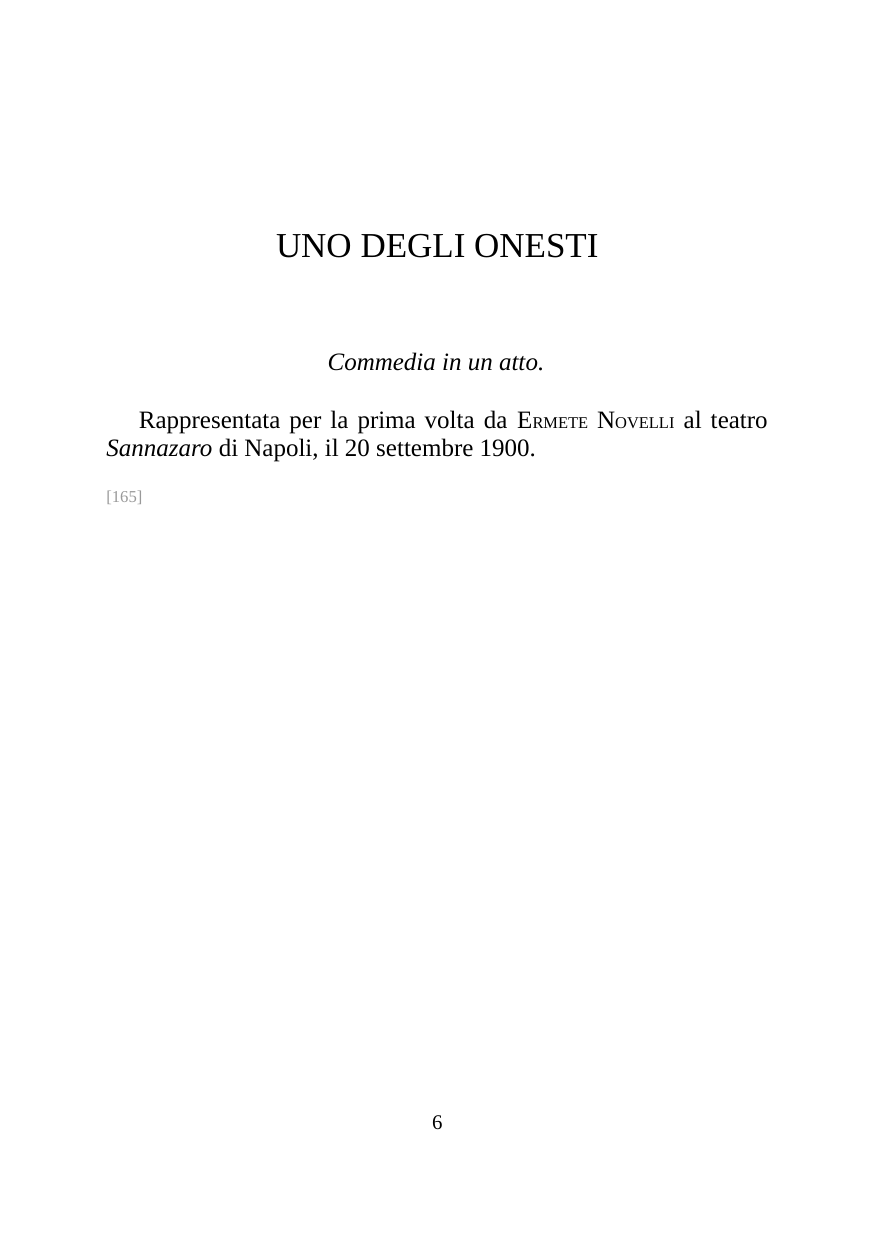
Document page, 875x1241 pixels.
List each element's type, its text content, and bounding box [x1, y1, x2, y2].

text Rappresentata per la prima volta da Ermete Novelli al teatro Sannazaro di Napoli, il 20 settembre 1900. [106, 405, 768, 462]
subtitle UNO DEGLI ONESTI [106, 224, 768, 264]
text Commedia in un atto. [106, 347, 768, 376]
text [165] [142, 487, 768, 506]
